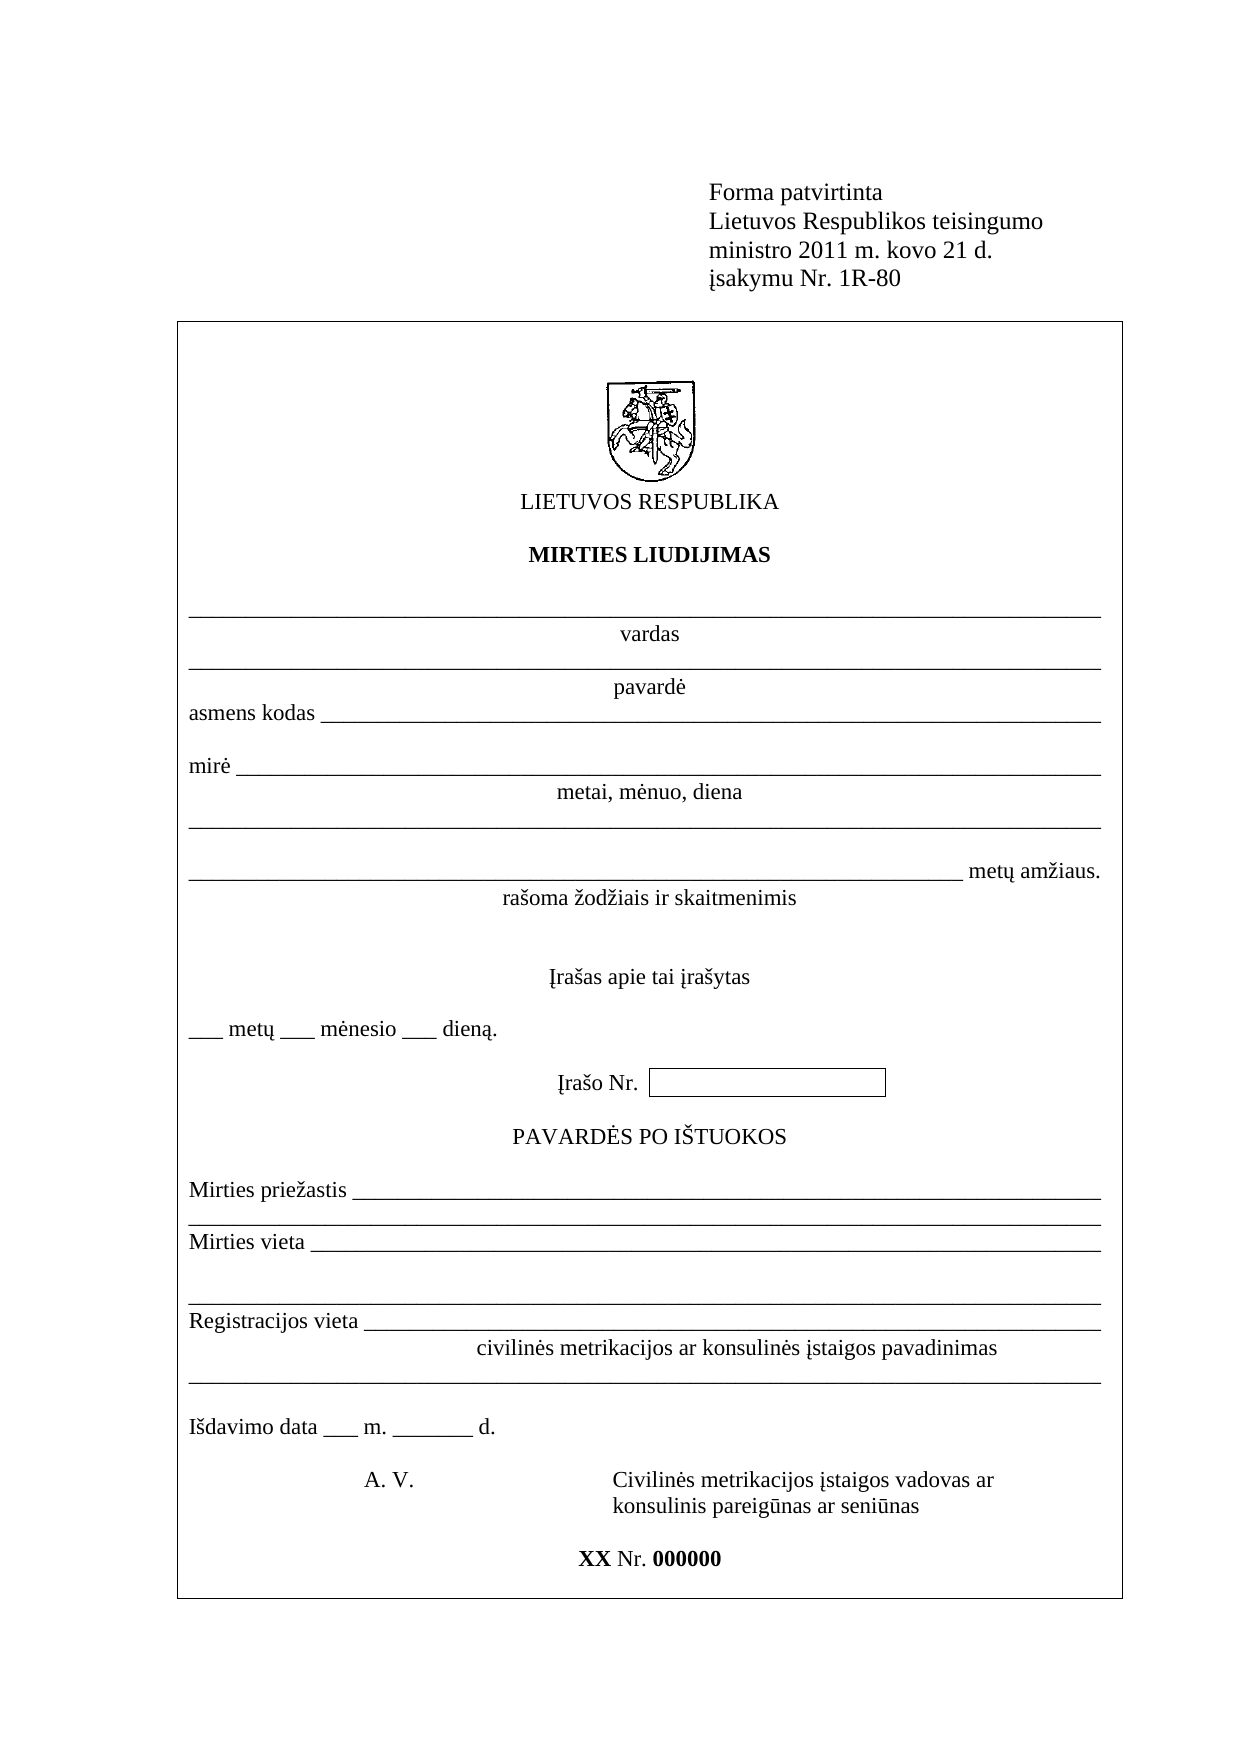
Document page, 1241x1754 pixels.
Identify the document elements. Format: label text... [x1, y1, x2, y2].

table_cell Mirties priežastis [178, 1176, 1122, 1202]
text Forma patvirtinta [177, 177, 1181, 206]
table_cell Civilinės metrikacijos įstaigos vadovas ar konsulinis pareigūnas ar seniūnas [601, 1466, 1076, 1518]
table_cell Registracijos vieta civilinės metrikacijos ar konsulinės įstaigos pavadinimas [178, 1308, 1122, 1360]
table_cell LIETUVOS RESPUBLIKA [178, 489, 1122, 515]
table_cell [178, 1202, 1122, 1228]
table_cell [650, 1069, 885, 1096]
table_cell [178, 989, 1122, 1016]
table_cell [178, 1042, 1122, 1068]
table_cell MIRTIES LIUDIJIMAS [178, 541, 1122, 567]
table_cell [178, 1096, 1122, 1123]
table_header [178, 322, 1122, 348]
text įsakymu Nr. 1R-80 [177, 263, 1181, 292]
table_cell [178, 515, 1122, 541]
text Lietuvos Respublikos teisingumo [177, 206, 1181, 235]
table_cell [178, 1571, 1122, 1597]
table_cell Išdavimo data ___ m. _______ d. [178, 1413, 1122, 1439]
table_cell [178, 1281, 1122, 1307]
table_cell Įrašo Nr. [178, 1068, 649, 1096]
table_cell asmens kodas [178, 699, 1122, 752]
table_cell A. V. [178, 1466, 601, 1518]
table_cell Įrašas apie tai įrašytas [178, 963, 1122, 989]
table_cell [178, 910, 1122, 936]
table_cell [178, 1518, 1122, 1545]
table_cell (herbas) [178, 348, 1122, 488]
table_cell _ pavardė [178, 647, 1122, 699]
table_cell [178, 936, 1122, 963]
table_cell [1076, 1466, 1122, 1518]
table_cell [178, 568, 1122, 594]
text ministro 2011 m. kovo 21 d. [177, 235, 1181, 263]
table_cell PAVARDĖS PO IŠTUOKOS [178, 1123, 1122, 1149]
table_cell Mirties vieta [178, 1229, 1122, 1281]
table_cell _ vardas [178, 594, 1122, 647]
table_cell ___ metų ___ mėnesio ___ dieną. [178, 1016, 1122, 1042]
table_cell [886, 1068, 1122, 1096]
table_cell XX Nr. 000000 [178, 1545, 1122, 1571]
table_cell [178, 1439, 1122, 1466]
table_cell mirė metai, mėnuo, diena [178, 752, 1122, 805]
table_cell _ [178, 805, 1122, 857]
table_cell _ [178, 1360, 1122, 1413]
table_cell [178, 1149, 1122, 1176]
table_cell _ metų amžiaus. rašoma žodžiais ir skaitmenimis [178, 858, 1122, 910]
